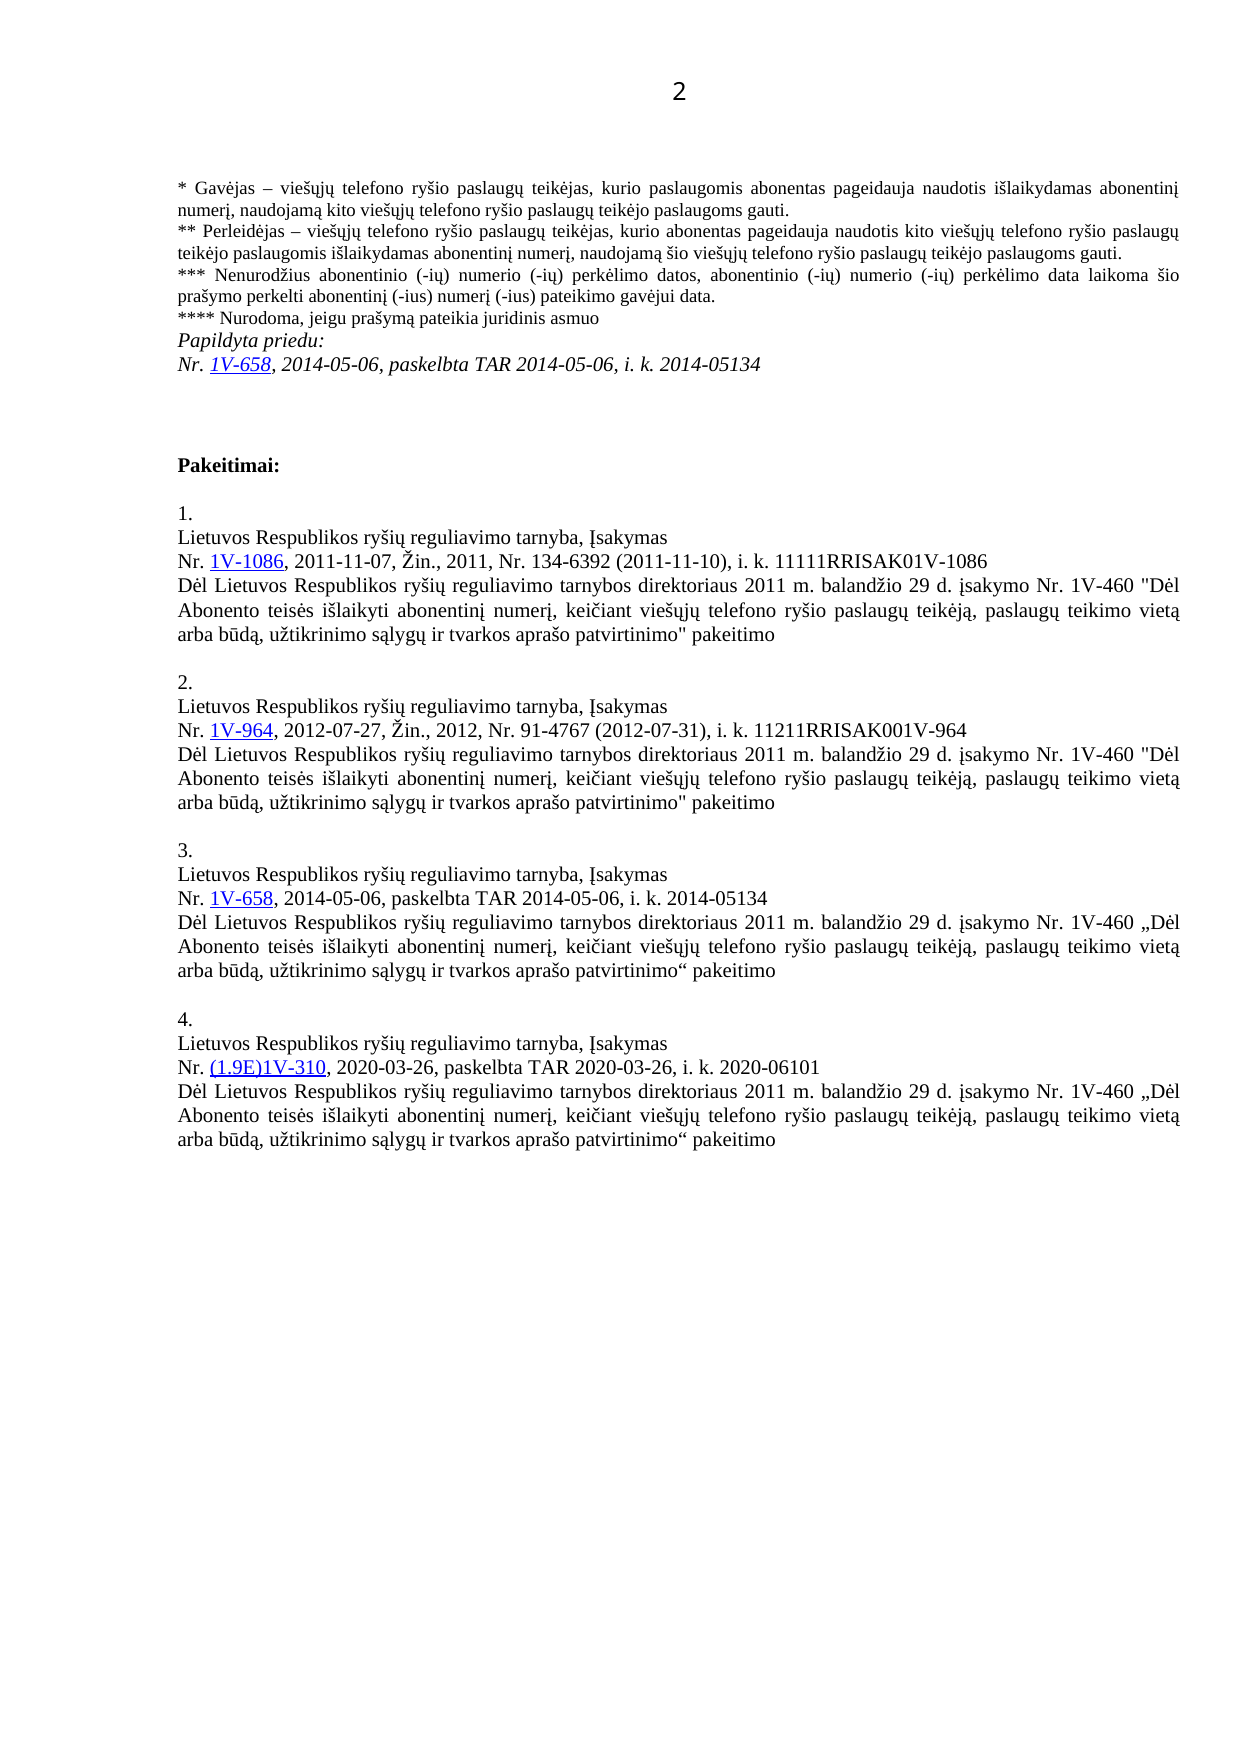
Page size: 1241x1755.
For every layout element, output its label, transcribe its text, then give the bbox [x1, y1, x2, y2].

text Lietuvos Respublikos ryšių reguliavimo tarnyba, Įsakymas [177, 694, 1181, 718]
text * Gavėjas – viešųjų telefono ryšio paslaugų teikėjas, kurio paslaugomis abonentas pageidauja naudotis išlaikydamas abonentinį numerį, naudojamą kito viešųjų telefono ryšio paslaugų teikėjo paslaugoms gauti. [177, 177, 1181, 220]
text Dėl Lietuvos Respublikos ryšių reguliavimo tarnybos direktoriaus 2011 m. balandžio 29 d. įsakymo Nr. 1V-460 „Dėl Abonento teisės išlaikyti abonentinį numerį, keičiant viešųjų telefono ryšio paslaugų teikėją, paslaugų teikimo vietą arba būdą, užtikrinimo sąlygų ir tvarkos aprašo patvirtinimo“ pakeitimo [177, 1079, 1181, 1151]
text ** Perleidėjas – viešųjų telefono ryšio paslaugų teikėjas, kurio abonentas pageidauja naudotis kito viešųjų telefono ryšio paslaugų teikėjo paslaugomis išlaikydamas abonentinį numerį, naudojamą šio viešųjų telefono ryšio paslaugų teikėjo paslaugoms gauti. [177, 220, 1181, 263]
text Nr. 1V-1086, 2011-11-07, Žin., 2011, Nr. 134-6392 (2011-11-10), i. k. 11111RRISAK01V-1086 [177, 549, 1181, 573]
text Pakeitimai: [177, 453, 1181, 477]
text Lietuvos Respublikos ryšių reguliavimo tarnyba, Įsakymas [177, 1031, 1181, 1055]
text *** Nenurodžius abonentinio (-ių) numerio (-ių) perkėlimo datos, abonentinio (-ių) numerio (-ių) perkėlimo data laikoma šio prašymo perkelti abonentinį (-ius) numerį (-ius) pateikimo gavėjui data. [177, 263, 1181, 307]
text Nr. (1.9E)1V-310, 2020-03-26, paskelbta TAR 2020-03-26, i. k. 2020-06101 [177, 1055, 1181, 1079]
text Nr. 1V-658, 2014-05-06, paskelbta TAR 2014-05-06, i. k. 2014-05134 [177, 352, 1181, 376]
text Dėl Lietuvos Respublikos ryšių reguliavimo tarnybos direktoriaus 2011 m. balandžio 29 d. įsakymo Nr. 1V-460 "Dėl Abonento teisės išlaikyti abonentinį numerį, keičiant viešųjų telefono ryšio paslaugų teikėją, paslaugų teikimo vietą arba būdą, užtikrinimo sąlygų ir tvarkos aprašo patvirtinimo" pakeitimo [177, 742, 1181, 814]
text 1. [177, 501, 1181, 525]
text 2. [177, 670, 1181, 694]
text 4. [177, 1007, 1181, 1031]
text 3. [177, 838, 1181, 862]
text Lietuvos Respublikos ryšių reguliavimo tarnyba, Įsakymas [177, 862, 1181, 886]
text Papildyta priedu: [177, 328, 1181, 352]
text Dėl Lietuvos Respublikos ryšių reguliavimo tarnybos direktoriaus 2011 m. balandžio 29 d. įsakymo Nr. 1V-460 "Dėl Abonento teisės išlaikyti abonentinį numerį, keičiant viešųjų telefono ryšio paslaugų teikėją, paslaugų teikimo vietą arba būdą, užtikrinimo sąlygų ir tvarkos aprašo patvirtinimo" pakeitimo [177, 573, 1181, 646]
text Nr. 1V-658, 2014-05-06, paskelbta TAR 2014-05-06, i. k. 2014-05134 [177, 886, 1181, 910]
text Lietuvos Respublikos ryšių reguliavimo tarnyba, Įsakymas [177, 525, 1181, 549]
text **** Nurodoma, jeigu prašymą pateikia juridinis asmuo [177, 307, 1181, 328]
text Nr. 1V-964, 2012-07-27, Žin., 2012, Nr. 91-4767 (2012-07-31), i. k. 11211RRISAK001V-964 [177, 718, 1181, 742]
text Dėl Lietuvos Respublikos ryšių reguliavimo tarnybos direktoriaus 2011 m. balandžio 29 d. įsakymo Nr. 1V-460 „Dėl Abonento teisės išlaikyti abonentinį numerį, keičiant viešųjų telefono ryšio paslaugų teikėją, paslaugų teikimo vietą arba būdą, užtikrinimo sąlygų ir tvarkos aprašo patvirtinimo“ pakeitimo [177, 910, 1181, 982]
